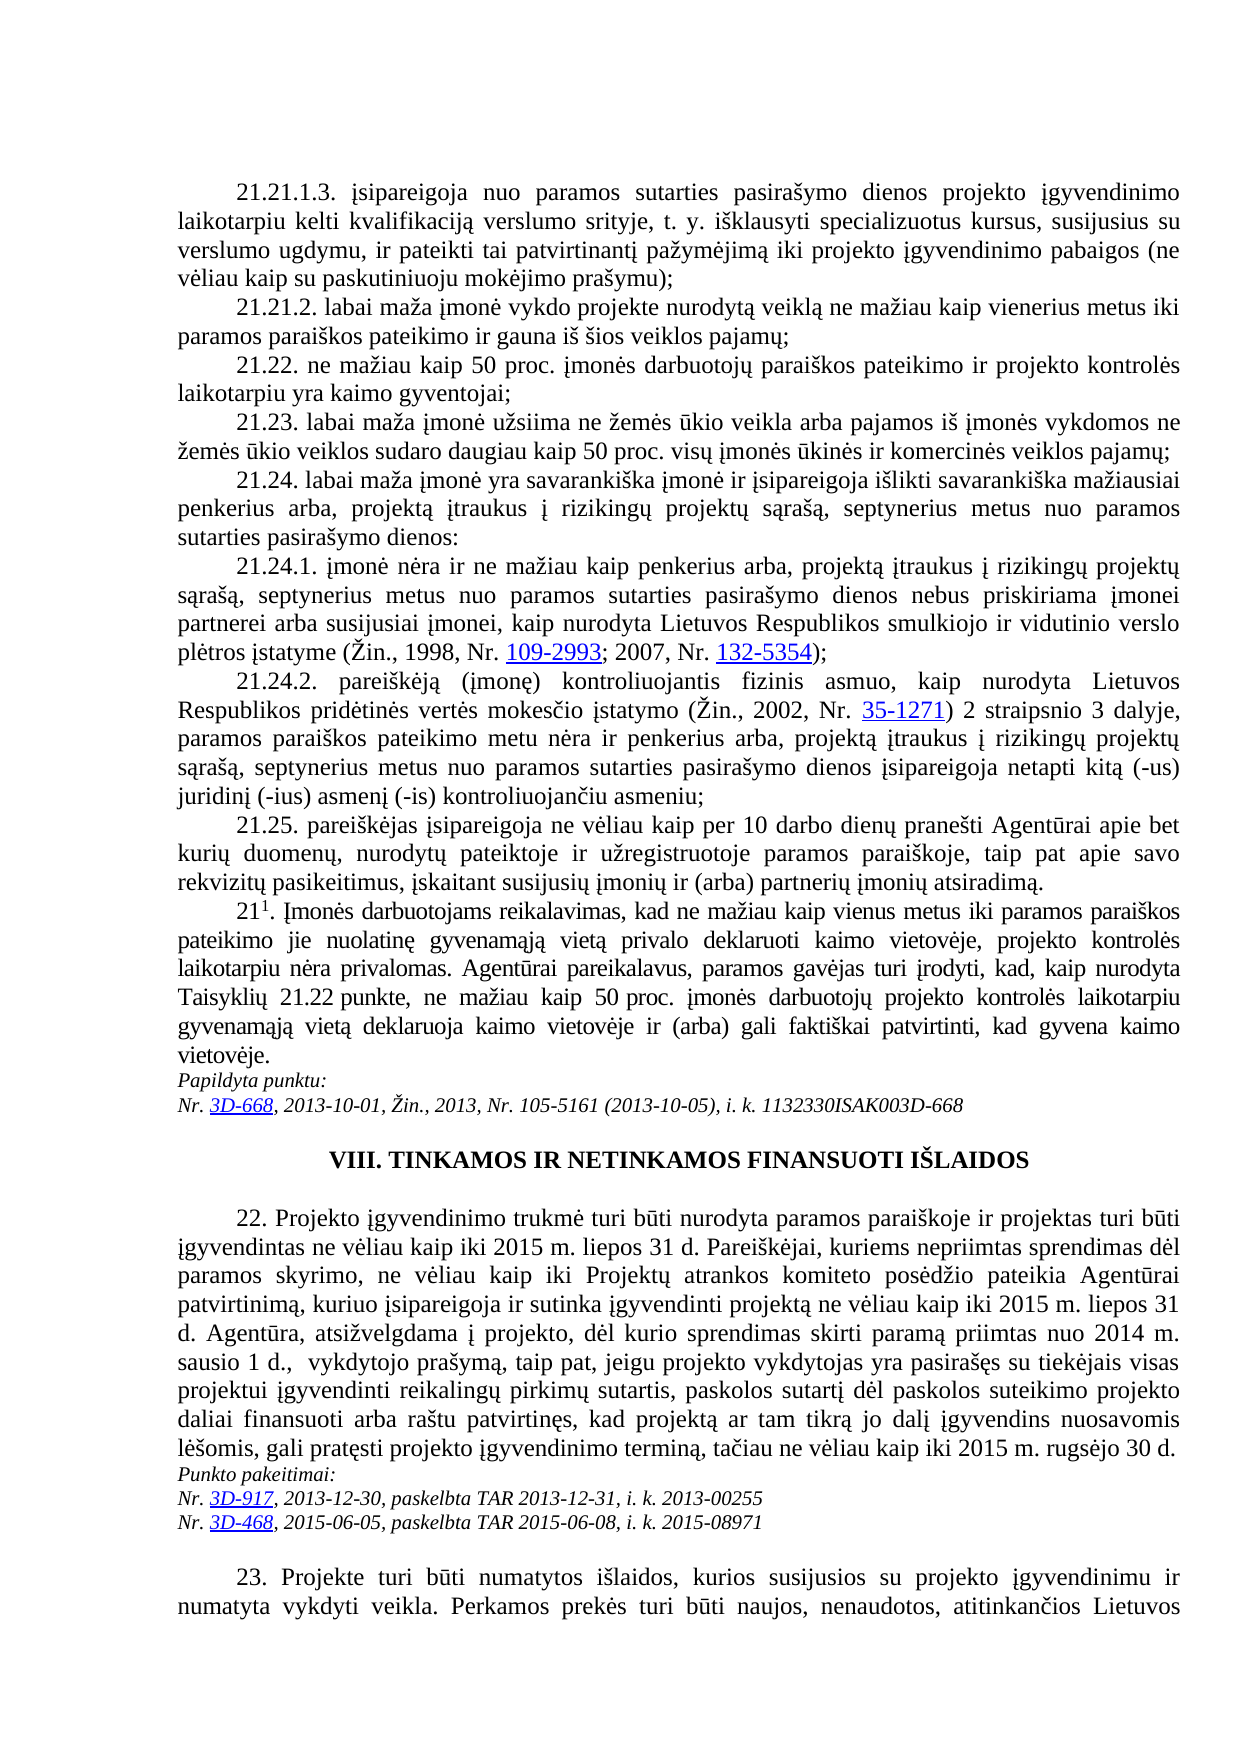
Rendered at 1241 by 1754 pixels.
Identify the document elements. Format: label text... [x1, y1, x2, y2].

text VIII. TINKAMOS IR NETINKAMOS FINANSUOTI IŠLAIDOS [177, 1145, 1181, 1174]
text 21.24. labai maža įmonė yra savarankiška įmonė ir įsipareigoja išlikti savarankiška mažiausiai penkerius arba, projektą įtraukus į rizikingų projektų sąrašą, septynerius metus nuo paramos sutarties pasirašymo dienos: [177, 465, 1181, 551]
text 21.24.1. įmonė nėra ir ne mažiau kaip penkerius arba, projektą įtraukus į rizikingų projektų sąrašą, septynerius metus nuo paramos sutarties pasirašymo dienos nebus priskiriama įmonei partnerei arba susijusiai įmonei, kaip nurodyta Lietuvos Respublikos smulkiojo ir vidutinio verslo plėtros įstatyme (Žin., 1998, Nr. 109-2993; 2007, Nr. 132-5354); [177, 551, 1181, 666]
text Nr. 3D-668, 2013-10-01, Žin., 2013, Nr. 105-5161 (2013-10-05), i. k. 1132330ISAK003D-668 [177, 1092, 1181, 1117]
text 23. Projekte turi būti numatytos išlaidos, kurios susijusios su projekto įgyvendinimu ir numatyta vykdyti veikla. Perkamos prekės turi būti naujos, nenaudotos, atitinkančios Lietuvos [177, 1562, 1181, 1620]
text 22. Projekto įgyvendinimo trukmė turi būti nurodyta paramos paraiškoje ir projektas turi būti įgyvendintas ne vėliau kaip iki 2015 m. liepos 31 d. Pareiškėjai, kuriems nepriimtas sprendimas dėl paramos skyrimo, ne vėliau kaip iki Projektų atrankos komiteto posėdžio pateikia Agentūrai patvirtinimą, kuriuo įsipareigoja ir sutinka įgyvendinti projektą ne vėliau kaip iki 2015 m. liepos 31 d. Agentūra, atsižvelgdama į projekto, dėl kurio sprendimas skirti paramą priimtas nuo 2014 m. sausio 1 d., vykdytojo prašymą, taip pat, jeigu projekto vykdytojas yra pasirašęs su tiekėjais visas projektui įgyvendinti reikalingų pirkimų sutartis, paskolos sutartį dėl paskolos suteikimo projekto daliai finansuoti arba raštu patvirtinęs, kad projektą ar tam tikrą jo dalį įgyvendins nuosavomis lėšomis, gali pratęsti projekto įgyvendinimo terminą, tačiau ne vėliau kaip iki 2015 m. rugsėjo 30 d. [177, 1203, 1181, 1462]
text 21.21.1.3. įsipareigoja nuo paramos sutarties pasirašymo dienos projekto įgyvendinimo laikotarpiu kelti kvalifikaciją verslumo srityje, t. y. išklausyti specializuotus kursus, susijusius su verslumo ugdymu, ir pateikti tai patvirtinantį pažymėjimą iki projekto įgyvendinimo pabaigos (ne vėliau kaip su paskutiniuoju mokėjimo prašymu); [177, 177, 1181, 292]
text Papildyta punktu: [177, 1068, 1181, 1092]
text Punkto pakeitimai: [177, 1462, 1181, 1486]
text 21.24.2. pareiškėją (įmonę) kontroliuojantis fizinis asmuo, kaip nurodyta Lietuvos Respublikos pridėtinės vertės mokesčio įstatymo (Žin., 2002, Nr. 35-1271) 2 straipsnio 3 dalyje, paramos paraiškos pateikimo metu nėra ir penkerius arba, projektą įtraukus į rizikingų projektų sąrašą, septynerius metus nuo paramos sutarties pasirašymo dienos įsipareigoja netapti kitą (-us) juridinį (-ius) asmenį (-is) kontroliuojančiu asmeniu; [177, 666, 1181, 810]
text 21.22. ne mažiau kaip 50 proc. įmonės darbuotojų paraiškos pateikimo ir projekto kontrolės laikotarpiu yra kaimo gyventojai; [177, 350, 1181, 407]
text Nr. 3D-917, 2013-12-30, paskelbta TAR 2013-12-31, i. k. 2013-00255 [177, 1486, 1181, 1510]
text 211. Įmonės darbuotojams reikalavimas, kad ne mažiau kaip vienus metus iki paramos paraiškos pateikimo jie nuolatinę gyvenamąją vietą privalo deklaruoti kaimo vietovėje, projekto kontrolės laikotarpiu nėra privalomas. Agentūrai pareikalavus, paramos gavėjas turi įrodyti, kad, kaip nurodyta Taisyklių 21.22 punkte, ne mažiau kaip 50 proc. įmonės darbuotojų projekto kontrolės laikotarpiu gyvenamąją vietą deklaruoja kaimo vietovėje ir (arba) gali faktiškai patvirtinti, kad gyvena kaimo vietovėje. [177, 896, 1181, 1068]
text 21.25. pareiškėjas įsipareigoja ne vėliau kaip per 10 darbo dienų pranešti Agentūrai apie bet kurių duomenų, nurodytų pateiktoje ir užregistruotoje paramos paraiškoje, taip pat apie savo rekvizitų pasikeitimus, įskaitant susijusių įmonių ir (arba) partnerių įmonių atsiradimą. [177, 810, 1181, 896]
text 21.23. labai maža įmonė užsiima ne žemės ūkio veikla arba pajamos iš įmonės vykdomos ne žemės ūkio veiklos sudaro daugiau kaip 50 proc. visų įmonės ūkinės ir komercinės veiklos pajamų; [177, 407, 1181, 465]
text 21.21.2. labai maža įmonė vykdo projekte nurodytą veiklą ne mažiau kaip vienerius metus iki paramos paraiškos pateikimo ir gauna iš šios veiklos pajamų; [177, 292, 1181, 350]
text Nr. 3D-468, 2015-06-05, paskelbta TAR 2015-06-08, i. k. 2015-08971 [177, 1510, 1181, 1534]
